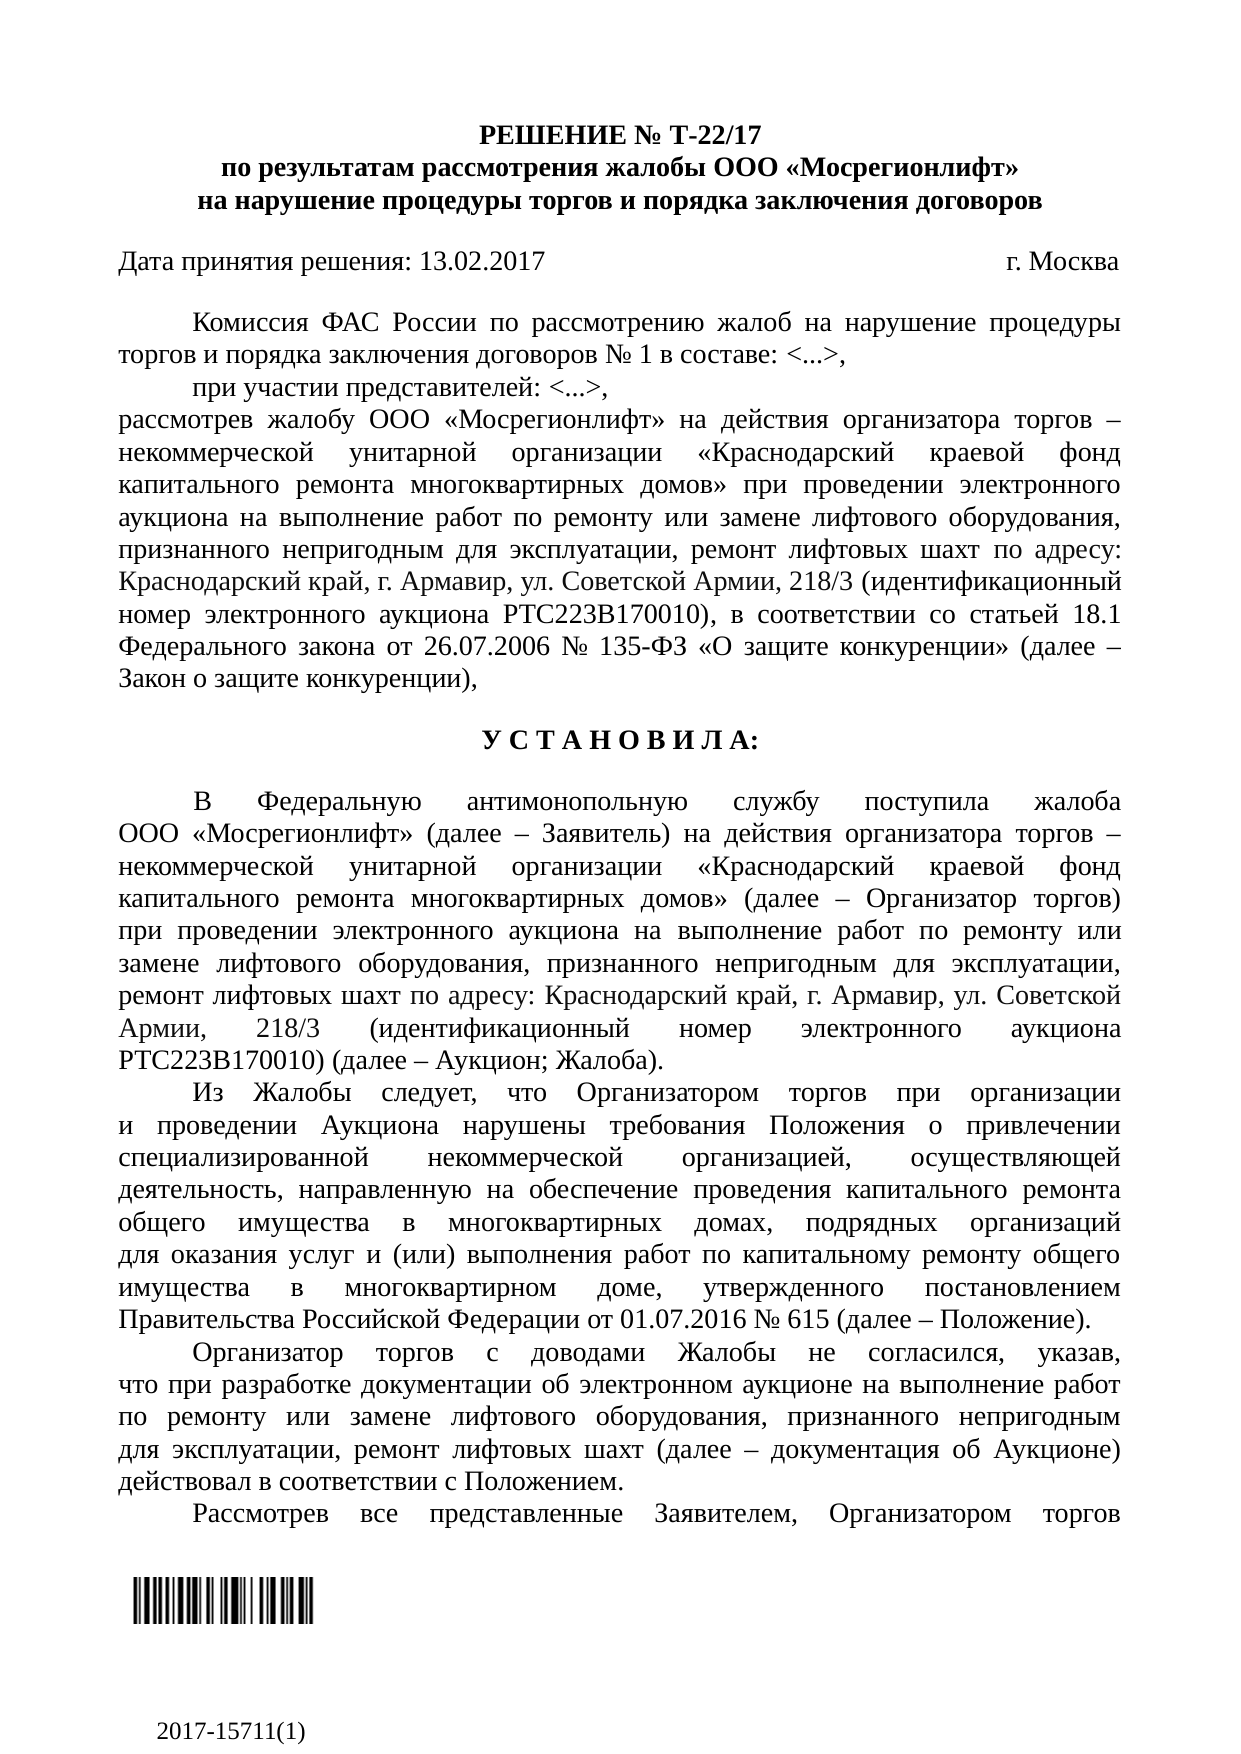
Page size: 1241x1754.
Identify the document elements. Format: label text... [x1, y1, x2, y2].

text Из Жалобы следует, что Организатором торгов при организации и проведении Аукциона нарушены требования Положения о привлечении специализированной некоммерческой организацией, осуществляющей деятельность, направленную на обеспечение проведения капитального ремонта общего имущества в многоквартирных домах, подрядных организаций для оказания услуг и (или) выполнения работ по капитальному ремонту общего имущества в многоквартирном доме, утвержденного постановлением Правительства Российской Федерации от 01.07.2016 № 615 (далее – Положение). [118, 1075, 1122, 1334]
text Организатор торгов с доводами Жалобы не согласился, указав, что при разработке документации об электронном аукционе на выполнение работ по ремонту или замене лифтового оборудования, признанного непригодным для эксплуатации, ремонт лифтовых шахт (далее – документация об Аукционе) действовал в соответствии с Положением. [118, 1334, 1122, 1497]
text рассмотрев жалобу ООО «Мосрегионлифт» на действия организатора торгов – некоммерческой унитарной организации «Краснодарский краевой фонд капитального ремонта многоквартирных домов» при проведении электронного аукциона на выполнение работ по ремонту или замене лифтового оборудования, признанного непригодным для эксплуатации, ремонт лифтовых шахт по адресу: Краснодарский край, г. Армавир, ул. Советской Армии, 218/3 (идентификационный номер электронного аукциона РТС223В170010), в соответствии со статьей 18.1 Федерального закона от 26.07.2006 № 135-ФЗ «О защите конкуренции» (далее – Закон о защите конкуренции), [118, 402, 1122, 694]
picture [118, 1577, 331, 1624]
text Рассмотрев все представленные Заявителем, Организатором торгов [118, 1497, 1122, 1529]
text Дата принятия решения: 13.02.2017 г. Москва [118, 244, 1122, 276]
text Комиссия ФАС России по рассмотрению жалоб на нарушение процедуры торгов и порядка заключения договоров № 1 в составе: <...>, [118, 305, 1122, 370]
text У С Т А Н О В И Л А: [118, 723, 1122, 755]
text РЕШЕНИЕ № Т-22/17 по результатам рассмотрения жалобы ООО «Мосрегионлифт» на нарушение процедуры торгов и порядка заключения договоров [118, 118, 1122, 215]
text при участии представителей: <...>, [118, 370, 1122, 402]
text В Федеральную антимонопольную службу поступила жалоба ООО «Мосрегионлифт» (далее – Заявитель) на действия организатора торгов – некоммерческой унитарной организации «Краснодарский краевой фонд капитального ремонта многоквартирных домов» (далее – Организатор торгов) при проведении электронного аукциона на выполнение работ по ремонту или замене лифтового оборудования, признанного непригодным для эксплуатации, ремонт лифтовых шахт по адресу: Краснодарский край, г. Армавир, ул. Советской Армии, 218/3 (идентификационный номер электронного аукциона РТС223В170010) (далее – Аукцион; Жалоба). [118, 784, 1122, 1075]
